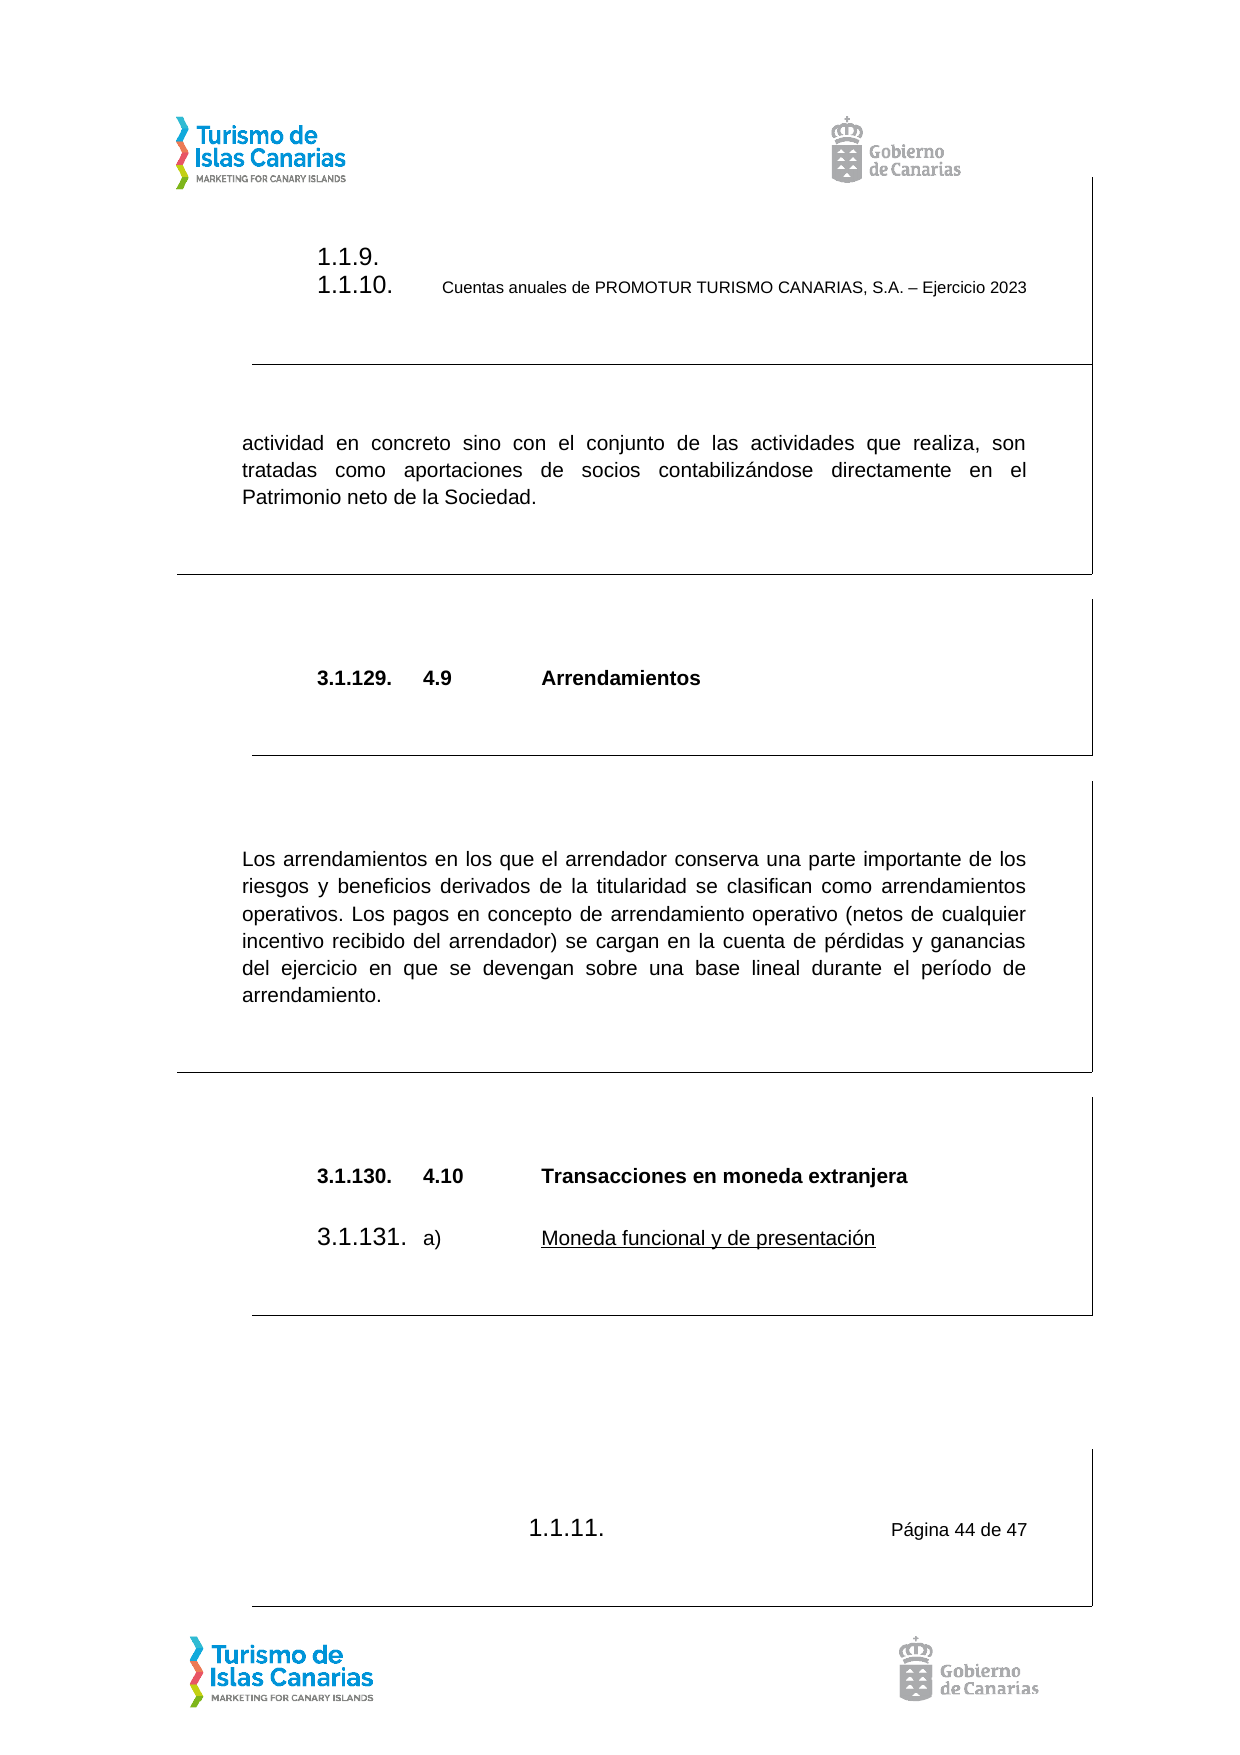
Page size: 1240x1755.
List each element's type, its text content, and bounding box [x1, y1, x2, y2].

text Subvenciones o transferencias con finalidad indeterminada concedida por las Administraciones Públicas, para financiar déficits de explotación o gastos generales de funcionamiento de la empresa, no asociados con ninguna actividad o área de actividad en concreto sino con el conjunto de las actividades que realiza, son tratadas como aportaciones de socios contabilizándose directamente en el Patrimonio neto de la Sociedad. [177, 364, 1092, 574]
text Los arrendamientos en los que el arrendador conserva una parte importante de los riesgos y beneficios derivados de la titularidad se clasifican como arrendamientos operativos. Los pagos en concepto de arrendamiento operativo (netos de cualquier incentivo recibido del arrendador) se cargan en la cuenta de pérdidas y ganancias del ejercicio en que se devengan sobre una base lineal durante el período de arrendamiento. [177, 781, 1092, 1072]
subtitle a) Moneda funcional y de presentación [252, 1158, 1092, 1315]
subtitle 4.9 Arrendamientos [252, 599, 1092, 755]
subtitle 4.10 Transacciones en moneda extranjera [252, 1097, 1092, 1158]
